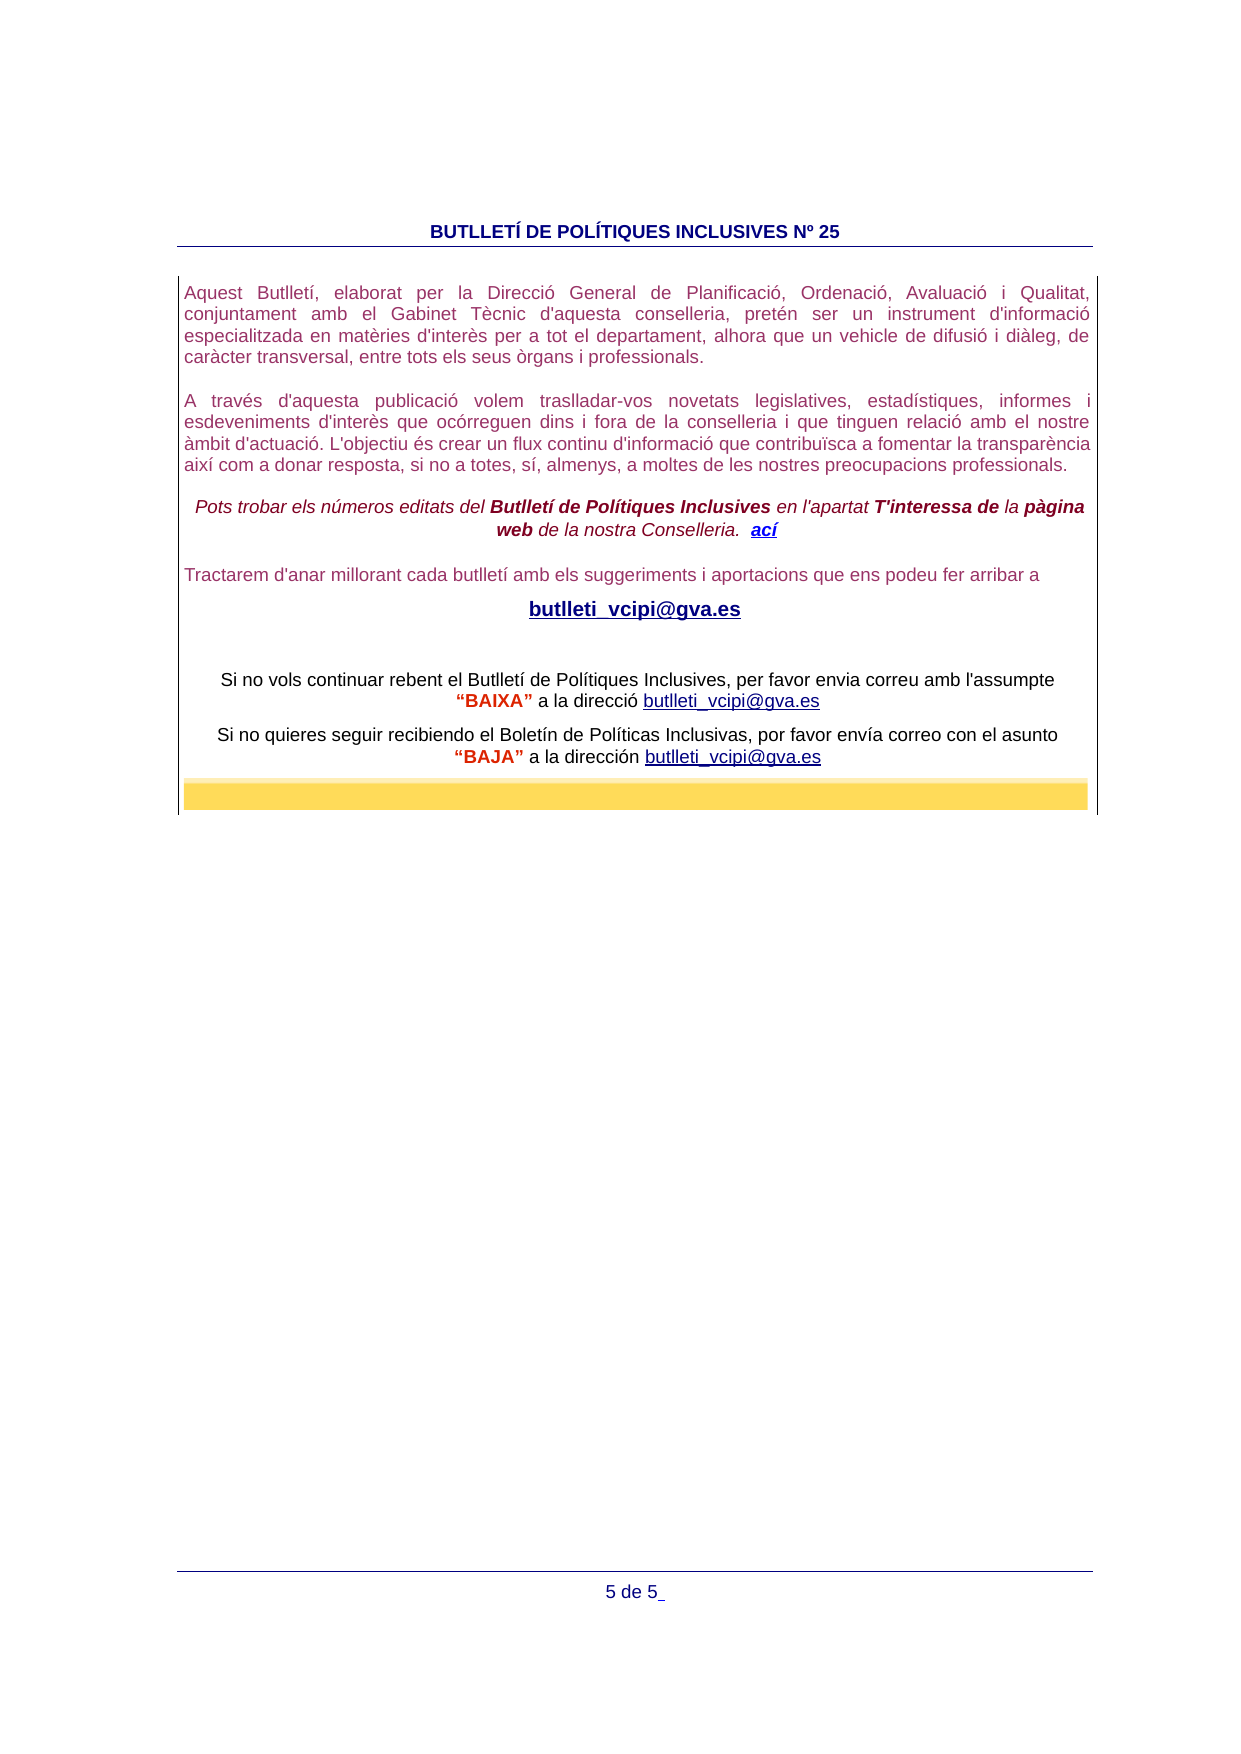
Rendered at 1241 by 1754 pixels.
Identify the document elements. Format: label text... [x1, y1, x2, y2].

table_cell Aquest Butlletí, elaborat per la Direcció General de Planificació, Ordenació, Avaluació i Qualitat, conjuntament amb el Gabinet Tècnic d'aquesta conselleria, pretén ser un instrument d'informació especialitzada en matèries d'interès per a tot el departament, alhora que un vehicle de difusió i diàleg, de caràcter transversal, entre tots els seus òrgans i professionals. A través d'aquesta publicació volem traslladar-vos novetats legislatives, estadístiques, informes i esdeveniments d'interès que ocórreguen dins i fora de la conselleria i que tinguen relació amb el nostre àmbit d'actuació. L'objectiu és crear un flux continu d'informació que contribuïsca a fomentar la transparència així com a donar resposta, si no a totes, sí, almenys, a moltes de les nostres preocupacions professionals. Pots trobar els números editats del Butlletí de Polítiques Inclusives en l'apartat T'interessa de la pàgina web de la nostra Conselleria. ací Tractarem d'anar millorant cada butlletí amb els suggeriments i aportacions que ens podeu fer arribar a butlleti_vcipi@gva.es Si no vols continuar rebent el Butlletí de Polítiques Inclusives, per favor envia correu amb l'assumpte “BAIXA” a la direcció butlleti_vcipi@gva.es Si no quieres seguir recibiendo el Boletín de Políticas Inclusivas, por favor envía correo con el asunto “BAJA” a la dirección butlleti_vcipi@gva.es [179, 276, 1097, 773]
picture [183, 778, 1088, 810]
table_cell [179, 773, 1097, 815]
